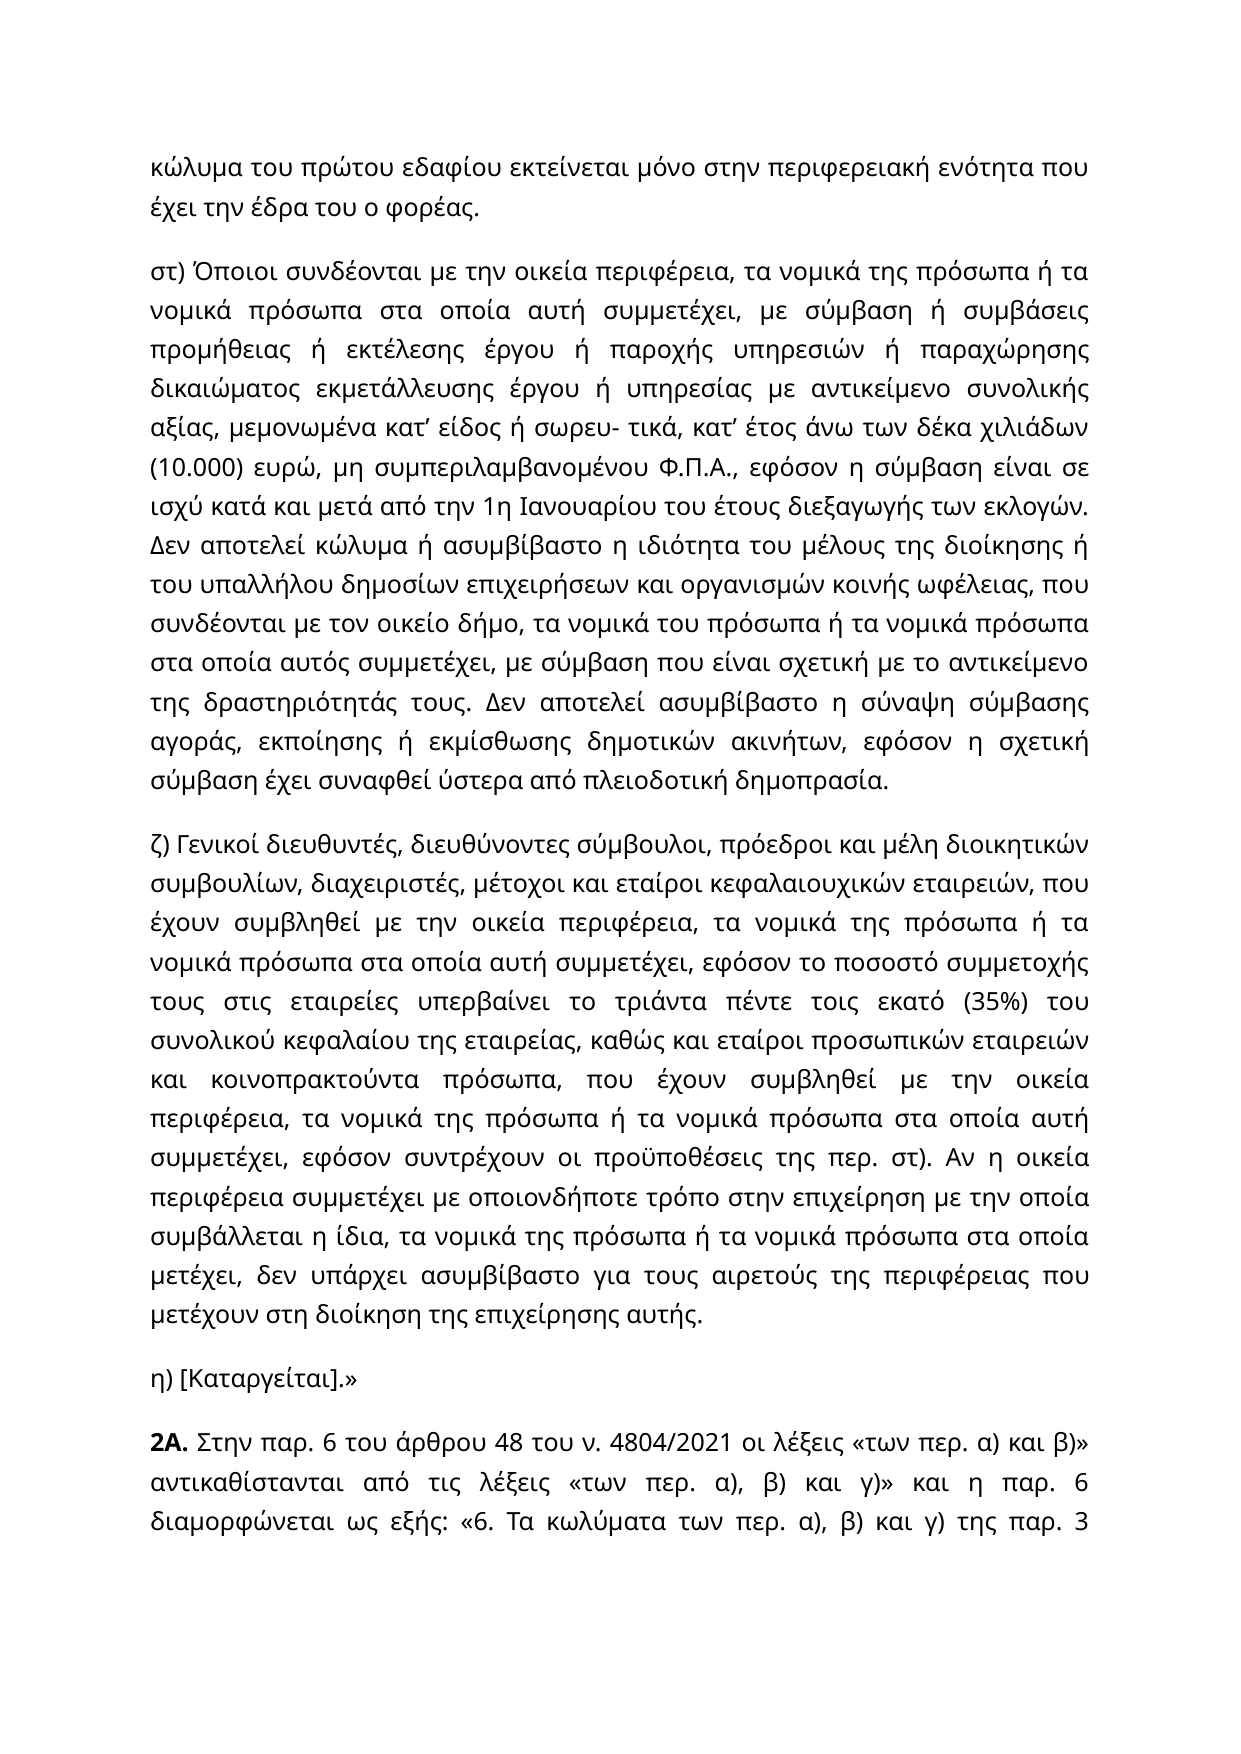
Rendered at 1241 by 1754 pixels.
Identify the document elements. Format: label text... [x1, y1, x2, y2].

text στ) Όποιοι συνδέονται με την οικεία περιφέρεια, τα νομικά της πρόσωπα ή τα νομικά πρόσωπα στα οποία αυτή συμμετέχει, με σύμβαση ή συμβάσεις προμήθειας ή εκτέλεσης έργου ή παροχής υπηρεσιών ή παραχώρησης δικαιώματος εκμετάλλευσης έργου ή υπηρεσίας με αντικείμενο συνολικής αξίας, μεμονωμένα κατ’ είδος ή σωρευ- τικά, κατ’ έτος άνω των δέκα χιλιάδων (10.000) ευρώ, μη συμπεριλαμβανομένου Φ.Π.Α., εφόσον η σύμβαση είναι σε ισχύ κατά και μετά από την 1η Ιανουαρίου του έτους διεξαγωγής των εκλογών. Δεν αποτελεί κώλυμα ή ασυμβίβαστο η ιδιότητα του μέλους της διοίκησης ή του υπαλλήλου δημοσίων επιχειρήσεων και οργανισμών κοινής ωφέλειας, που συνδέονται με τον οικείο δήμο, τα νομικά του πρόσωπα ή τα νομικά πρόσωπα στα οποία αυτός συμμετέχει, με σύμβαση που είναι σχετική με το αντικείμενο της δραστηριότητάς τους. Δεν αποτελεί ασυμβίβαστο η σύναψη σύμβασης αγοράς, εκποίησης ή εκμίσθωσης δημοτικών ακινήτων, εφόσον η σχετική σύμβαση έχει συναφθεί ύστερα από πλειοδοτική δημοπρασία. [150, 253, 1090, 797]
text κώλυμα του πρώτου εδαφίου εκτείνεται μόνο στην περιφερειακή ενότητα που έχει την έδρα του ο φορέας. [150, 150, 1090, 223]
text ζ) Γενικοί διευθυντές, διευθύνοντες σύμβουλοι, πρόεδροι και μέλη διοικητικών συμβουλίων, διαχειριστές, μέτοχοι και εταίροι κεφαλαιουχικών εταιρειών, που έχουν συμβληθεί με την οικεία περιφέρεια, τα νομικά της πρόσωπα ή τα νομικά πρόσωπα στα οποία αυτή συμμετέχει, εφόσον το ποσοστό συμμετοχής τους στις εταιρείες υπερβαίνει το τριάντα πέντε τοις εκατό (35%) του συνολικού κεφαλαίου της εταιρείας, καθώς και εταίροι προσωπικών εταιρειών και κοινοπρακτούντα πρόσωπα, που έχουν συμβληθεί με την οικεία περιφέρεια, τα νομικά της πρόσωπα ή τα νομικά πρόσωπα στα οποία αυτή συμμετέχει, εφόσον συντρέχουν οι προϋποθέσεις της περ. στ). Αν η οικεία περιφέρεια συμμετέχει με οποιονδήποτε τρόπο στην επιχείρηση με την οποία συμβάλλεται η ίδια, τα νομικά της πρόσωπα ή τα νομικά πρόσωπα στα οποία μετέχει, δεν υπάρχει ασυμβίβαστο για τους αιρετούς της περιφέρειας που μετέχουν στη διοίκηση της επιχείρησης αυτής. [150, 827, 1090, 1331]
text 2Α. Στην παρ. 6 του άρθρου 48 του ν. 4804/2021 οι λέξεις «των περ. α) και β)» αντικαθίστανται από τις λέξεις «των περ. α), β) και γ)» και η παρ. 6 διαμορφώνεται ως εξής: «6. Τα κωλύματα των περ. α), β) και γ) της παρ. 3 [150, 1425, 1090, 1537]
text η) [Καταργείται].» [150, 1361, 1090, 1395]
